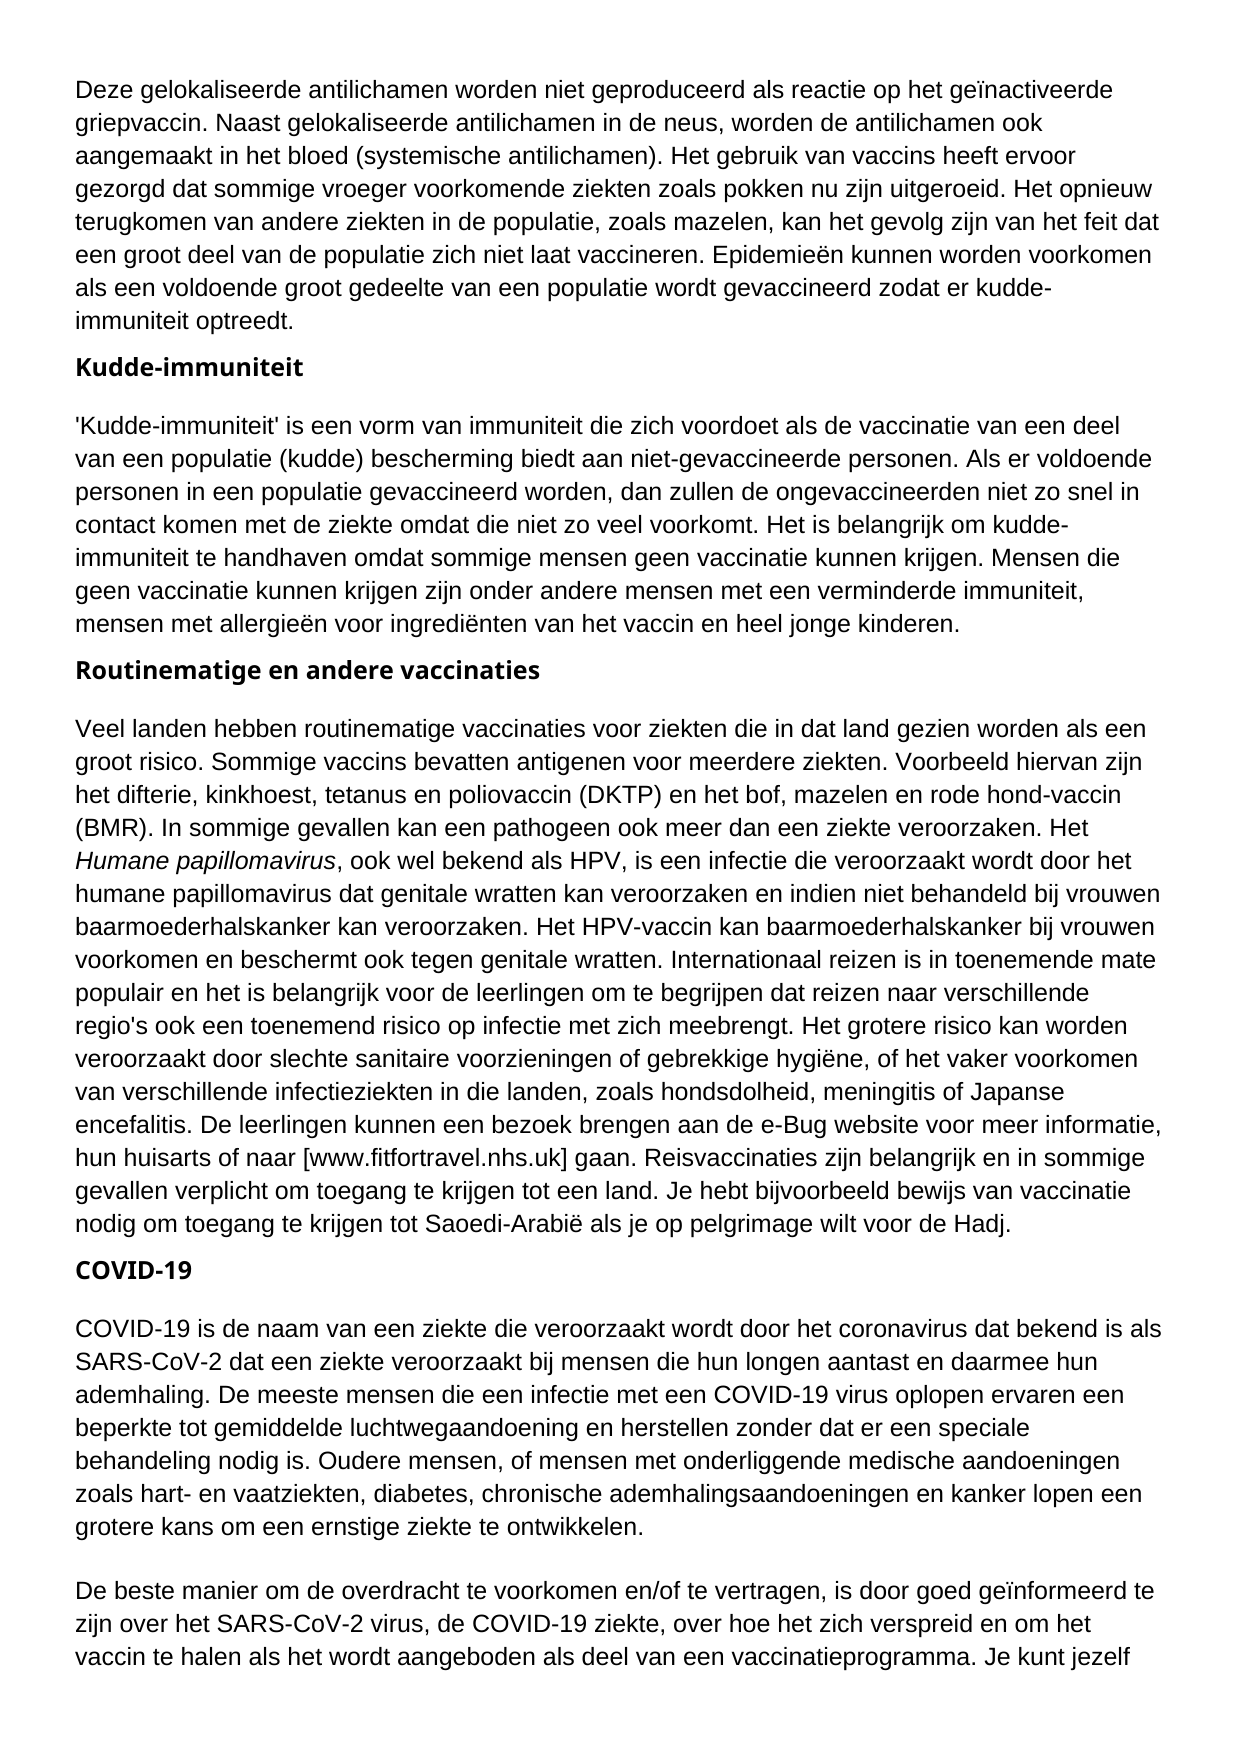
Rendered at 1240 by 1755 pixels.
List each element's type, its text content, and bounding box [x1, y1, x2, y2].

subtitle Routinematige en andere vaccinaties [75, 652, 1164, 687]
text 'Kudde-immuniteit' is een vorm van immuniteit die zich voordoet als de vaccinatie van een deel van een populatie (kudde) bescherming biedt aan niet-gevaccineerde personen. Als er voldoende personen in een populatie gevaccineerd worden, dan zullen de ongevaccineerden niet zo snel in contact komen met de ziekte omdat die niet zo veel voorkomt. Het is belangrijk om kudde-immuniteit te handhaven omdat sommige mensen geen vaccinatie kunnen krijgen. Mensen die geen vaccinatie kunnen krijgen zijn onder andere mensen met een verminderde immuniteit, mensen met allergieën voor ingrediënten van het vaccin en heel jonge kinderen. [75, 411, 1164, 638]
subtitle Kudde-immuniteit [75, 349, 1164, 384]
text De beste manier om de overdracht te voorkomen en/of te vertragen, is door goed geïnformeerd te zijn over het SARS-CoV-2 virus, de COVID-19 ziekte, over hoe het zich verspreid en om het vaccin te halen als het wordt aangeboden als deel van een vaccinatieprogramma. Je kunt jezelf [75, 1576, 1164, 1671]
text Veel landen hebben routinematige vaccinaties voor ziekten die in dat land gezien worden als een groot risico. Sommige vaccins bevatten antigenen voor meerdere ziekten. Voorbeeld hiervan zijn het difterie, kinkhoest, tetanus en poliovaccin (DKTP) en het bof, mazelen en rode hond-vaccin (BMR). In sommige gevallen kan een pathogeen ook meer dan een ziekte veroorzaken. Het Humane papillomavirus, ook wel bekend als HPV, is een infectie die veroorzaakt wordt door het humane papillomavirus dat genitale wratten kan veroorzaken en indien niet behandeld bij vrouwen baarmoederhalskanker kan veroorzaken. Het HPV-vaccin kan baarmoederhalskanker bij vrouwen voorkomen en beschermt ook tegen genitale wratten. Internationaal reizen is in toenemende mate populair en het is belangrijk voor de leerlingen om te begrijpen dat reizen naar verschillende regio's ook een toenemend risico op infectie met zich meebrengt. Het grotere risico kan worden veroorzaakt door slechte sanitaire voorzieningen of gebrekkige hygiëne, of het vaker voorkomen van verschillende infectieziekten in die landen, zoals hondsdolheid, meningitis of Japanse encefalitis. De leerlingen kunnen een bezoek brengen aan de e-Bug website voor meer informatie, hun huisarts of naar [www.fitfortravel.nhs.uk] gaan. Reisvaccinaties zijn belangrijk en in sommige gevallen verplicht om toegang te krijgen tot een land. Je hebt bijvoorbeeld bewijs van vaccinatie nodig om toegang te krijgen tot Saoedi-Arabië als je op pelgrimage wilt voor de Hadj. [75, 714, 1164, 1238]
subtitle COVID-19 [75, 1253, 1164, 1287]
text COVID-19 is de naam van een ziekte die veroorzaakt wordt door het coronavirus dat bekend is als SARS-CoV-2 dat een ziekte veroorzaakt bij mensen die hun longen aantast en daarmee hun ademhaling. De meeste mensen die een infectie met een COVID-19 virus oplopen ervaren een beperkte tot gemiddelde luchtwegaandoening en herstellen zonder dat er een speciale behandeling nodig is. Oudere mensen, of mensen met onderliggende medische aandoeningen zoals hart- en vaatziekten, diabetes, chronische ademhalingsaandoeningen en kanker lopen een grotere kans om een ernstige ziekte te ontwikkelen. [75, 1314, 1164, 1541]
text Deze gelokaliseerde antilichamen worden niet geproduceerd als reactie op het geïnactiveerde griepvaccin. Naast gelokaliseerde antilichamen in de neus, worden de antilichamen ook aangemaakt in het bloed (systemische antilichamen). Het gebruik van vaccins heeft ervoor gezorgd dat sommige vroeger voorkomende ziekten zoals pokken nu zijn uitgeroeid. Het opnieuw terugkomen van andere ziekten in de populatie, zoals mazelen, kan het gevolg zijn van het feit dat een groot deel van de populatie zich niet laat vaccineren. Epidemieën kunnen worden voorkomen als een voldoende groot gedeelte van een populatie wordt gevaccineerd zodat er kudde-immuniteit optreedt. [75, 75, 1164, 335]
